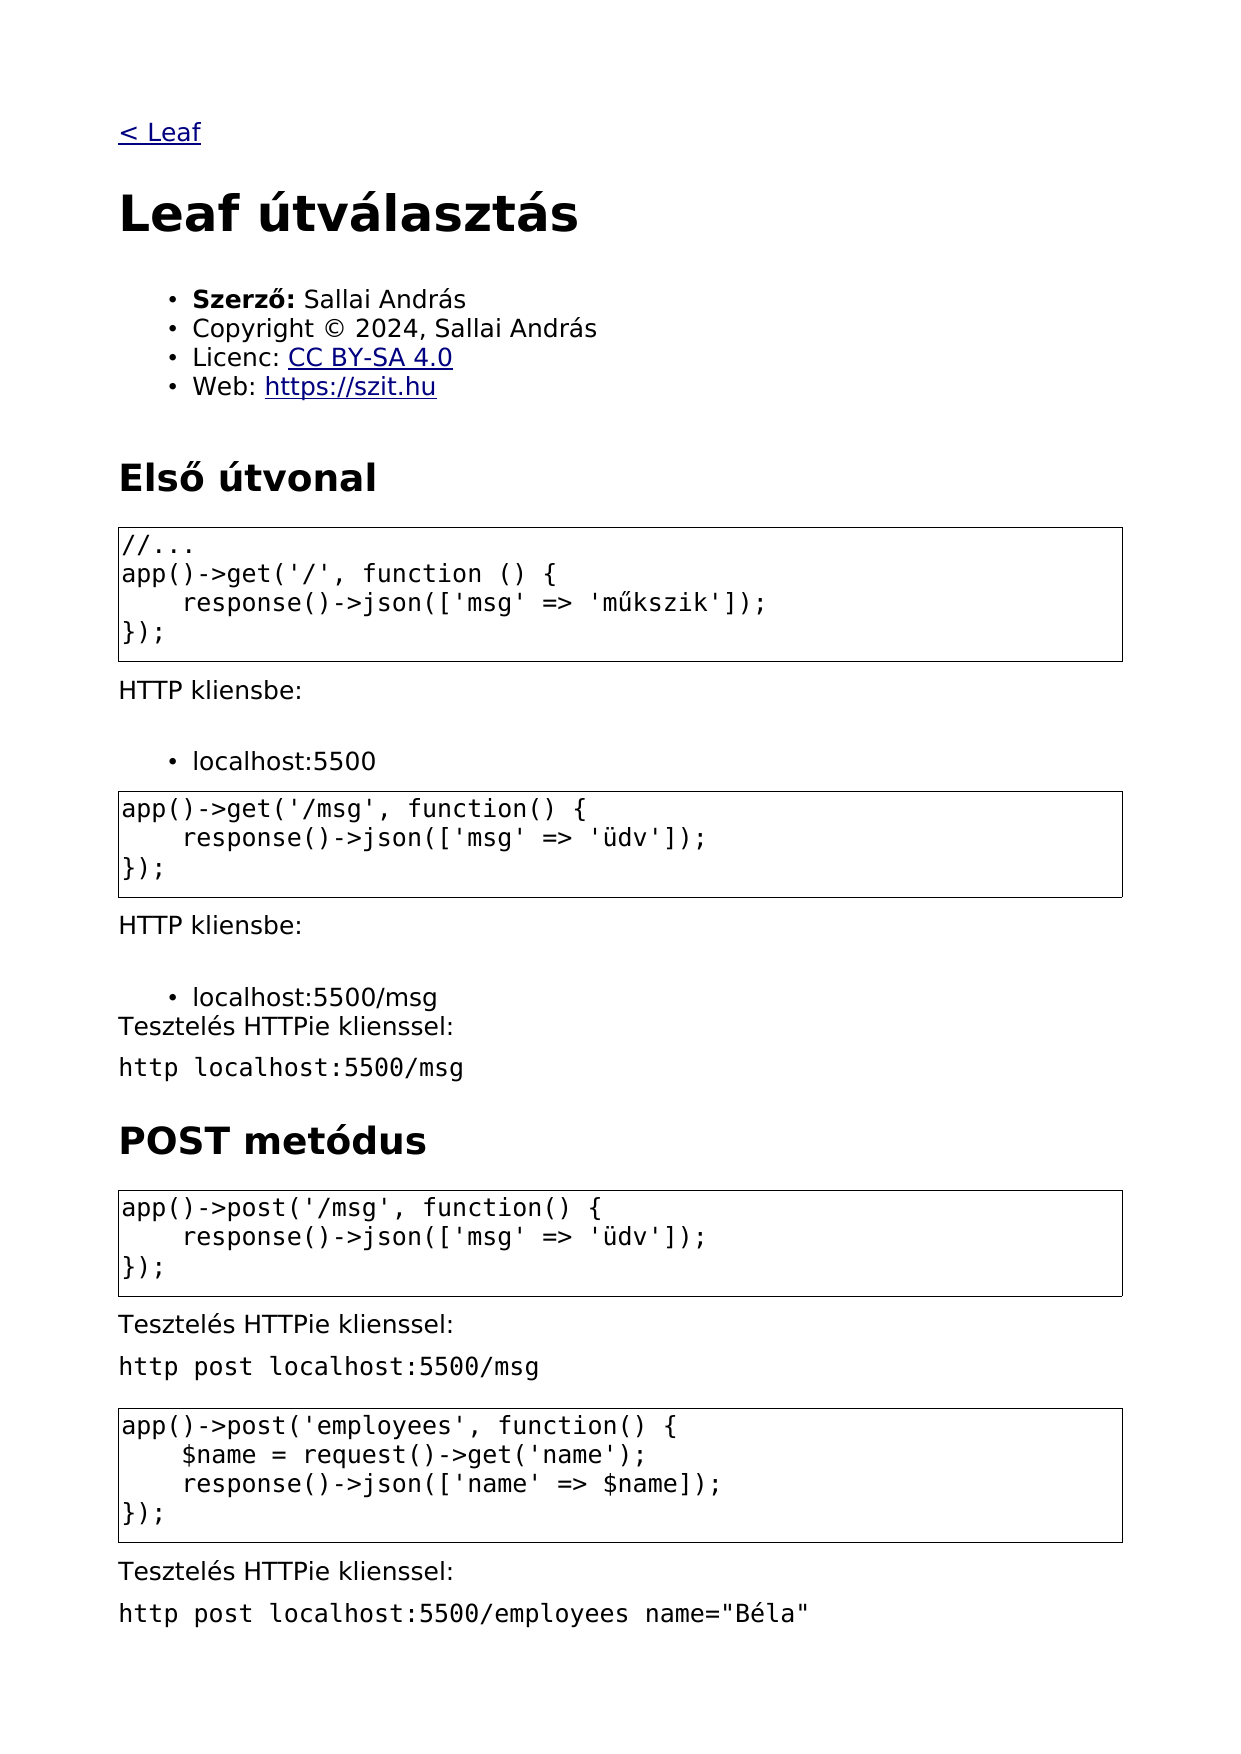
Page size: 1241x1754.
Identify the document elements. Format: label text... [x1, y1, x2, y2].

table_header //... app()->get('/', function () { response()->json(['msg' => 'műkszik']); }); [119, 528, 1122, 661]
table_header app()->get('/msg', function() { response()->json(['msg' => 'üdv']); }); [119, 792, 1122, 897]
subtitle POST metódus [118, 1119, 1122, 1163]
list localhost:5500 [177, 747, 1122, 777]
text http localhost:5500/msg [118, 1053, 1122, 1083]
table_header app()->post('employees', function() { $name = request()->get('name'); response()->json(['name' => $name]); }); [119, 1409, 1122, 1542]
list Szerző: Sallai András [177, 285, 1122, 314]
text Tesztelés HTTPie klienssel: [118, 1311, 1122, 1340]
list Web: https://szit.hu [177, 372, 1122, 402]
text http post localhost:5500/employees name="Béla" [118, 1599, 1122, 1628]
subtitle Első útvonal [118, 456, 1122, 500]
text HTTP kliensbe: [118, 676, 1122, 706]
list Copyright © 2024, Sallai András [177, 314, 1122, 343]
text http post localhost:5500/msg [118, 1352, 1122, 1381]
list localhost:5500/msg [177, 983, 1122, 1012]
subtitle Leaf útválasztás [118, 185, 1122, 243]
text Tesztelés HTTPie klienssel: [118, 1012, 1122, 1041]
text < Leaf [118, 118, 1122, 147]
text HTTP kliensbe: [118, 912, 1122, 941]
text Tesztelés HTTPie klienssel: [118, 1557, 1122, 1586]
list Licenc: CC BY-SA 4.0 [177, 343, 1122, 372]
table_header app()->post('/msg', function() { response()->json(['msg' => 'üdv']); }); [119, 1191, 1122, 1296]
